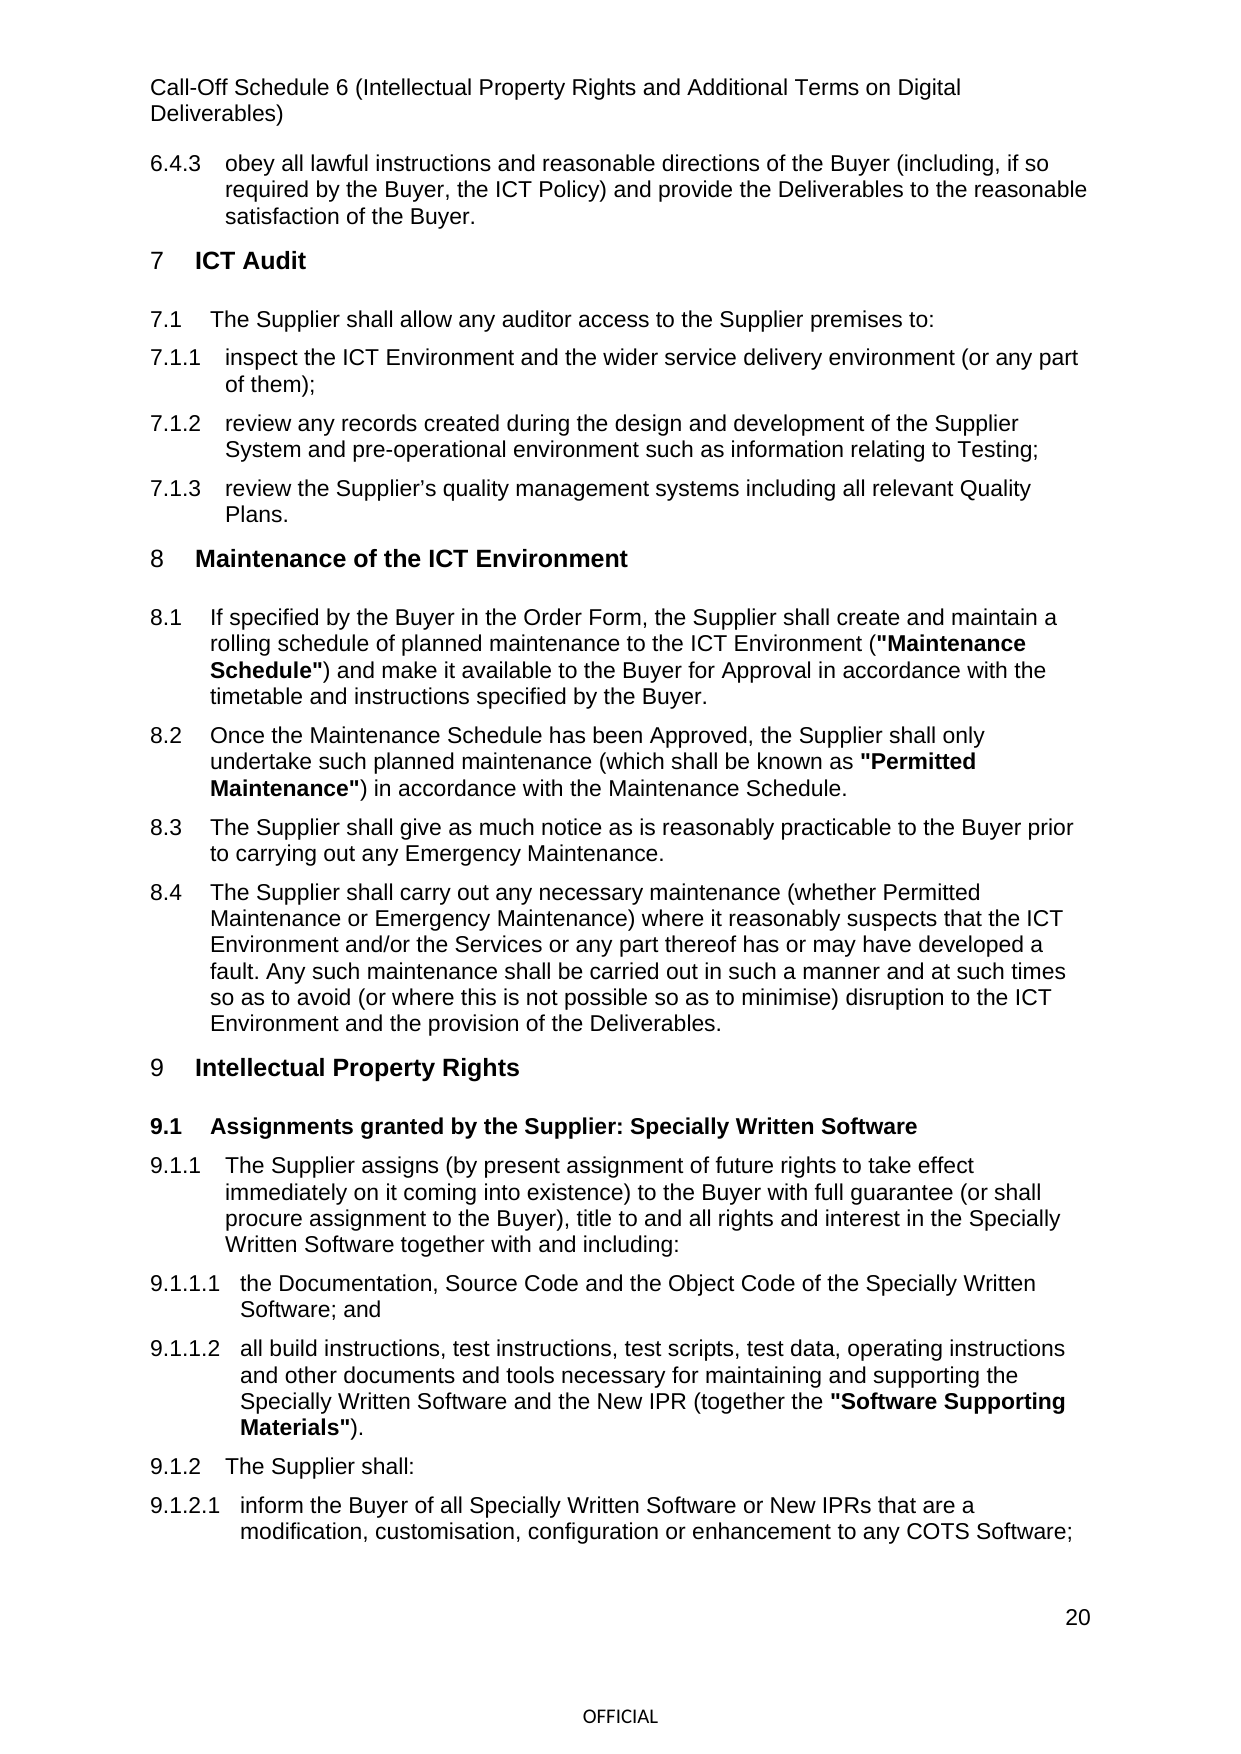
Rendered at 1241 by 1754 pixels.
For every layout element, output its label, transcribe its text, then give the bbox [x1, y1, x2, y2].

list review any records created during the design and development of the Supplier System and pre-operational environment such as information relating to Testing; [150, 409, 1091, 462]
list Once the Maintenance Schedule has been Approved, the Supplier shall only undertake such planned maintenance (which shall be known as "Permitted Maintenance") in accordance with the Maintenance Schedule. [150, 722, 1091, 801]
list obey all lawful instructions and reasonable directions of the Buyer (including, if so required by the Buyer, the ICT Policy) and provide the Deliverables to the reasonable satisfaction of the Buyer. [150, 150, 1091, 229]
list inform the Buyer of all Specially Written Software or New IPRs that are a modification, customisation, configuration or enhancement to any COTS Software; [150, 1492, 1091, 1545]
subtitle ICT Audit [150, 246, 1091, 274]
list Assignments granted by the Supplier: Specially Written Software [150, 1113, 1091, 1139]
list The Supplier assigns (by present assignment of future rights to take effect immediately on it coming into existence) to the Buyer with full guarantee (or shall procure assignment to the Buyer), title to and all rights and interest in the Specially Written Software together with and including: [150, 1152, 1091, 1257]
list inspect the ICT Environment and the wider service delivery environment (or any part of them); [150, 344, 1091, 397]
list The Supplier shall give as much notice as is reasonably practicable to the Buyer prior to carrying out any Emergency Maintenance. [150, 813, 1091, 866]
list all build instructions, test instructions, test scripts, test data, operating instructions and other documents and tools necessary for maintaining and supporting the Specially Written Software and the New IPR (together the "Software Supporting Materials"). [150, 1335, 1091, 1441]
list If specified by the Buyer in the Order Form, the Supplier shall create and maintain a rolling schedule of planned maintenance to the ICT Environment ("Maintenance Schedule") and make it available to the Buyer for Approval in accordance with the timetable and instructions specified by the Buyer. [150, 604, 1091, 709]
list the Documentation, Source Code and the Object Code of the Specially Written Software; and [150, 1270, 1091, 1323]
list The Supplier shall allow any auditor access to the Supplier premises to: [150, 306, 1091, 332]
list The Supplier shall: [150, 1453, 1091, 1479]
list review the Supplier’s quality management systems including all relevant Quality Plans. [150, 475, 1091, 527]
subtitle Maintenance of the ICT Environment [150, 544, 1091, 573]
subtitle Intellectual Property Rights [150, 1053, 1091, 1082]
list The Supplier shall carry out any necessary maintenance (whether Permitted Maintenance or Emergency Maintenance) where it reasonably suspects that the ICT Environment and/or the Services or any part thereof has or may have developed a fault. Any such maintenance shall be carried out in such a manner and at such times so as to avoid (or where this is not possible so as to minimise) disruption to the ICT Environment and the provision of the Deliverables. [150, 879, 1091, 1037]
